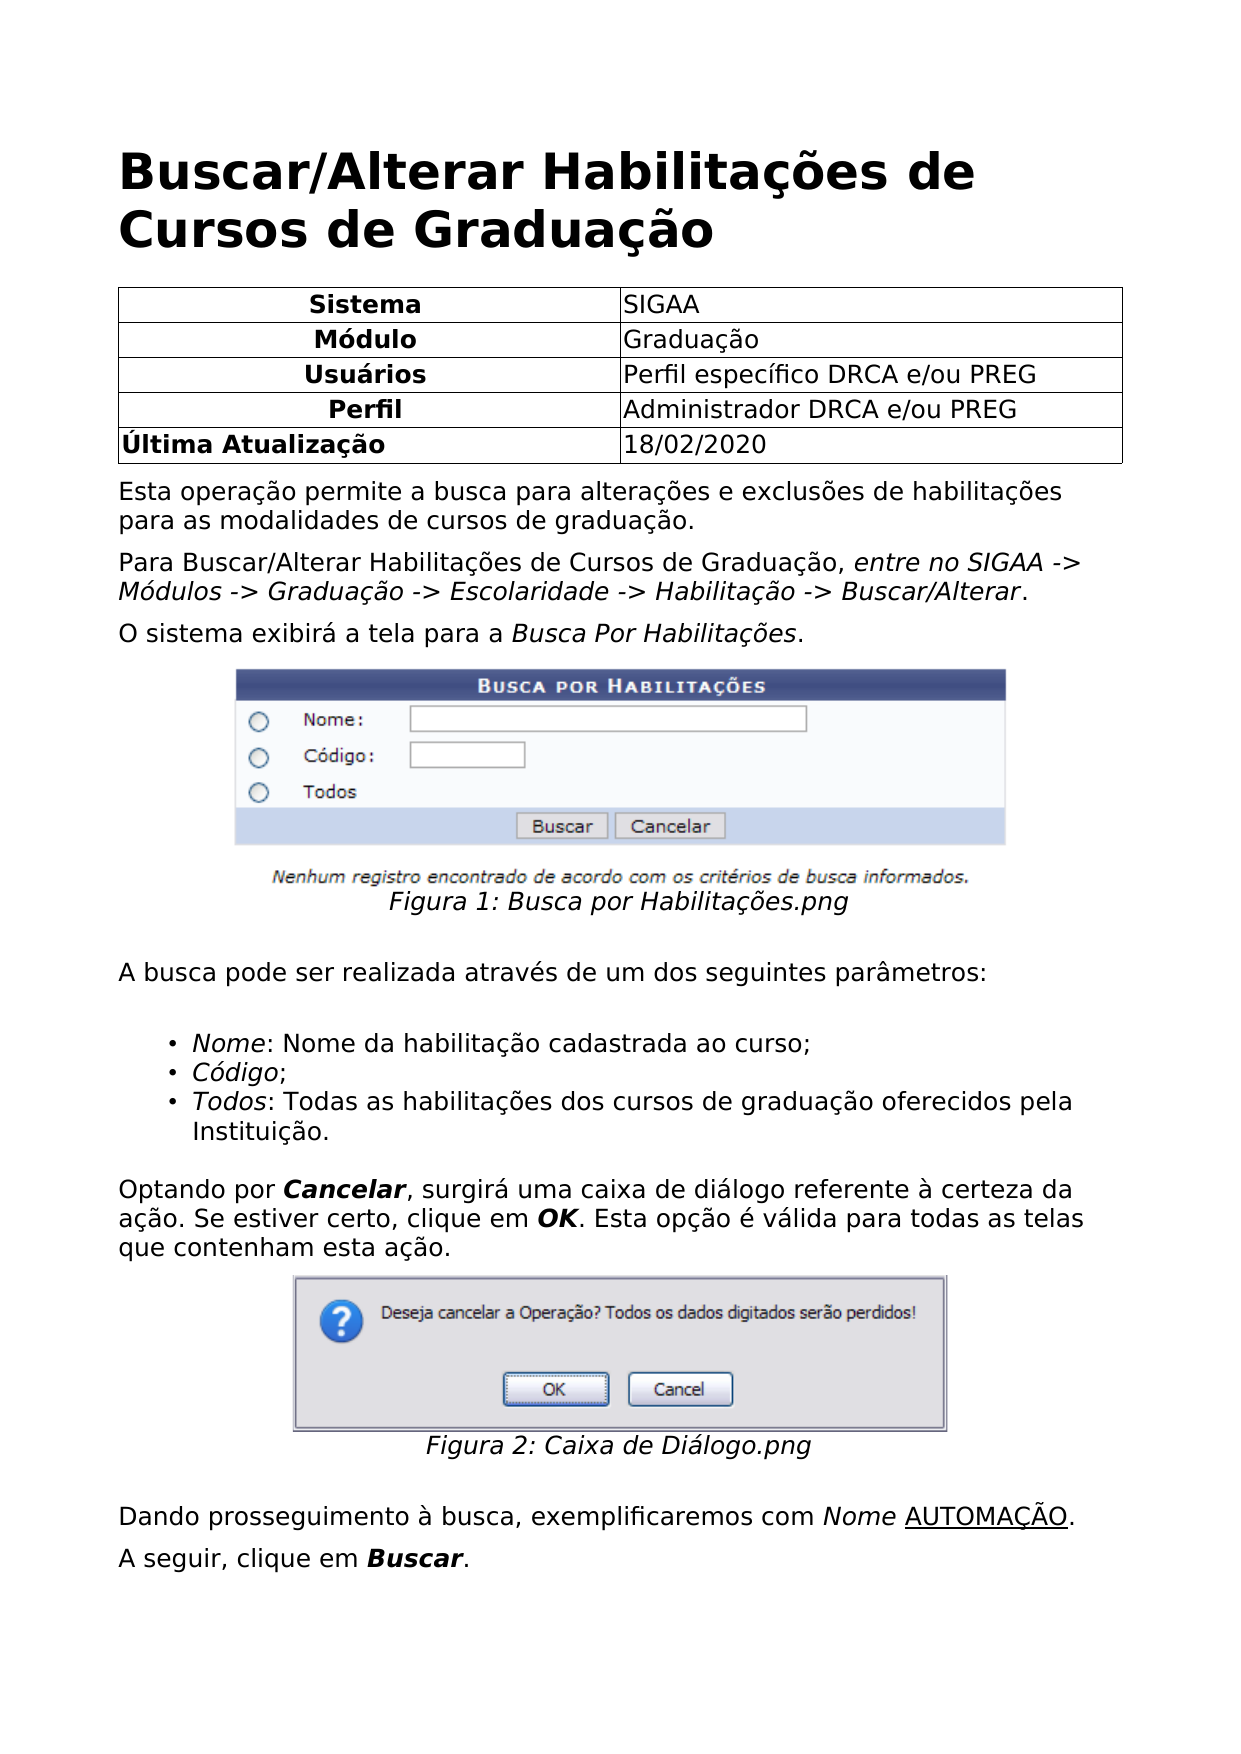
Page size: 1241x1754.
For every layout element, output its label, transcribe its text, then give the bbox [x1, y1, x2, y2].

subtitle Buscar/Alterar Habilitações de Cursos de Graduação [118, 143, 1122, 259]
table_header SIGAA [621, 288, 1122, 322]
table_cell Graduação [621, 323, 1122, 357]
picture [227, 660, 1014, 888]
table_cell Administrador DRCA e/ou PREG [621, 393, 1122, 427]
text Esta operação permite a busca para alterações e exclusões de habilitações para as modalidades de cursos de graduação. [118, 477, 1122, 536]
table_cell Perfil [119, 393, 620, 427]
text O sistema exibirá a tela para a Busca Por Habilitações. [118, 619, 1122, 648]
picture [292, 1275, 948, 1432]
table_header Sistema [119, 288, 620, 322]
text A seguir, clique em Buscar. [118, 1544, 1122, 1573]
list Código; [177, 1058, 1122, 1087]
text A busca pode ser realizada através de um dos seguintes parâmetros: [118, 958, 1122, 987]
table_cell Última Atualização [119, 428, 620, 462]
text Para Buscar/Alterar Habilitações de Cursos de Graduação, entre no SIGAA -> Módulos -> Graduação -> Escolaridade -> Habilitação -> Buscar/Alterar. [118, 548, 1122, 606]
table_cell Perfil específico DRCA e/ou PREG [621, 358, 1122, 392]
text Figura 1: Busca por Habilitações.png [227, 888, 1013, 916]
table_cell 18/02/2020 [621, 428, 1122, 462]
table_cell Módulo [119, 323, 620, 357]
text Dando prosseguimento à busca, exemplificaremos com Nome AUTOMAÇÃO. [118, 1502, 1122, 1532]
list Nome: Nome da habilitação cadastrada ao curso; [177, 1029, 1122, 1058]
list Todos: Todas as habilitações dos cursos de graduação oferecidos pela Instituição. [177, 1087, 1122, 1146]
text Optando por Cancelar, surgirá uma caixa de diálogo referente à certeza da ação. Se estiver certo, clique em OK. Esta opção é válida para todas as telas que contenham esta ação. [118, 1175, 1122, 1263]
table_cell Usuários [119, 358, 620, 392]
text Figura 2: Caixa de Diálogo.png [293, 1432, 947, 1461]
